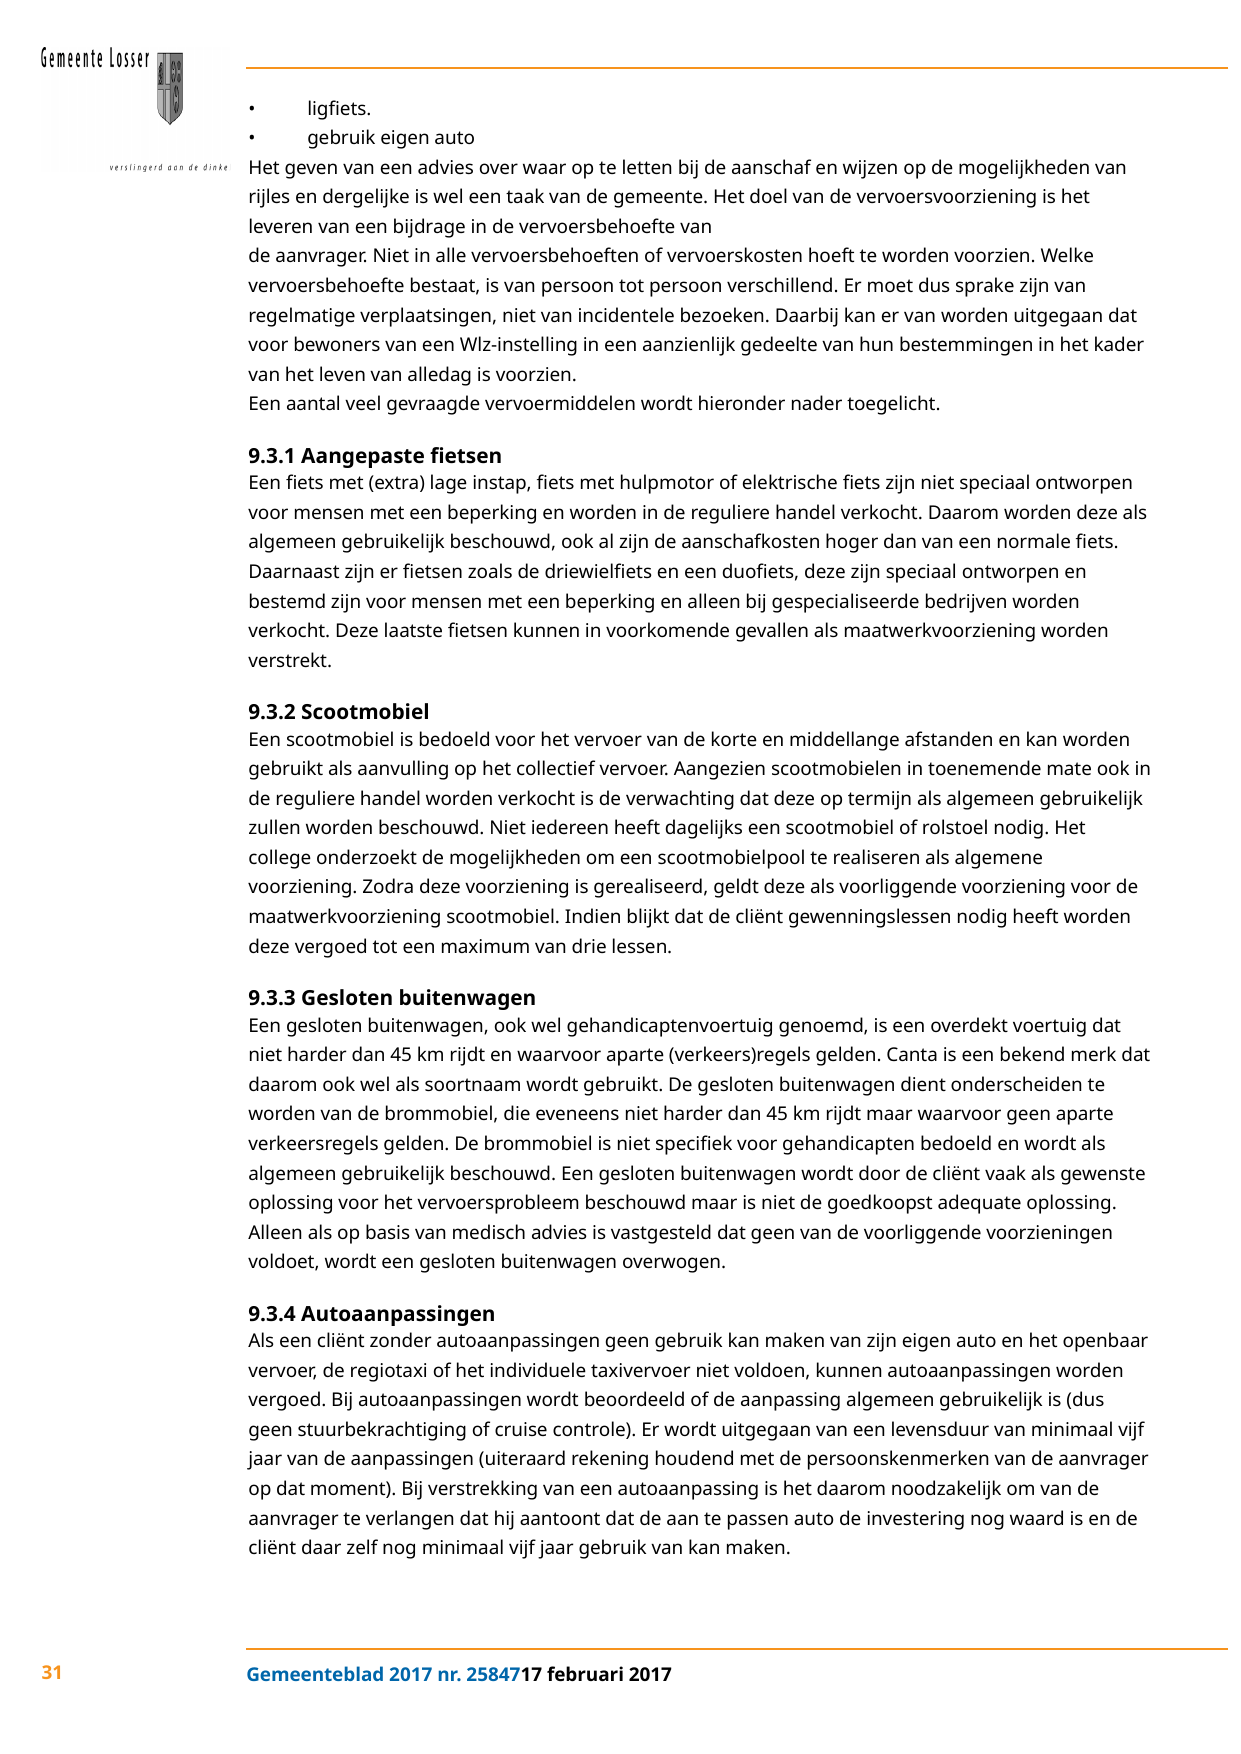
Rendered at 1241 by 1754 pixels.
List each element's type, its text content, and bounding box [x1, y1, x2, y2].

text Een fiets met (extra) lage instap, fiets met hulpmotor of elektrische fiets zijn niet speciaal ontworpen voor mensen met een beperking en worden in de reguliere handel verkocht. Daarom worden deze als algemeen gebruikelijk beschouwd, ook al zijn de aanschafkosten hoger dan van een normale fiets. [248, 469, 1152, 554]
text Een gesloten buitenwagen, ook wel gehandicaptenvoertuig genoemd, is een overdekt voertuig dat niet harder dan 45 km rijdt en waarvoor aparte (verkeers)regels gelden. Canta is een bekend merk dat daarom ook wel als soortnaam wordt gebruikt. De gesloten buitenwagen dient onderscheiden te worden van de brommobiel, die eveneens niet harder dan 45 km rijdt maar waarvoor geen aparte verkeersregels gelden. De brommobiel is niet specifiek voor gehandicapten bedoeld en wordt als algemeen gebruikelijk beschouwd. Een gesloten buitenwagen wordt door de cliënt vaak als gewenste oplossing voor het vervoersprobleem beschouwd maar is niet de goedkoopst adequate oplossing. Alleen als op basis van medisch advies is vastgesteld dat geen van de voorliggende voorzieningen voldoet, wordt een gesloten buitenwagen overwogen. [248, 1012, 1152, 1274]
text Een aantal veel gevraagde vervoermiddelen wordt hieronder nader toegelicht. [248, 391, 1152, 416]
text 9.3.1 Aangepaste fietsen [248, 441, 1152, 469]
text Het geven van een advies over waar op te letten bij de aanschaf en wijzen op de mogelijkheden van rijles en dergelijke is wel een taak van de gemeente. Het doel van de vervoersvoorziening is het leveren van een bijdrage in de vervoersbehoefte van [248, 154, 1152, 239]
text 9.3.3 Gesloten buitenwagen [248, 983, 1152, 1012]
text Als een cliënt zonder autoaanpassingen geen gebruik kan maken van zijn eigen auto en het openbaar vervoer, de regiotaxi of het individuele taxivervoer niet voldoen, kunnen autoaanpassingen worden vergoed. Bij autoaanpassingen wordt beoordeeld of de aanpassing algemeen gebruikelijk is (dus geen stuurbekrachtiging of cruise controle). Er wordt uitgegaan van een levensduur van minimaal vijf jaar van de aanpassingen (uiteraard rekening houdend met de persoonskenmerken van de aanvrager op dat moment). Bij verstrekking van een autoaanpassing is het daarom noodzakelijk om van de aanvrager te verlangen dat hij aantoont dat de aan te passen auto de investering nog waard is en de cliënt daar zelf nog minimaal vijf jaar gebruik van kan maken. [248, 1327, 1152, 1560]
list gebruik eigen auto [248, 124, 1152, 150]
text Een scootmobiel is bedoeld voor het vervoer van de korte en middellange afstanden en kan worden gebruikt als aanvulling op het collectief vervoer. Aangezien scootmobielen in toenemende mate ook in de reguliere handel worden verkocht is de verwachting dat deze op termijn als algemeen gebruikelijk zullen worden beschouwd. Niet iedereen heeft dagelijks een scootmobiel of rolstoel nodig. Het college onderzoekt de mogelijkheden om een scootmobielpool te realiseren als algemene voorziening. Zodra deze voorziening is gerealiseerd, geldt deze als voorliggende voorziening voor de maatwerkvoorziening scootmobiel. Indien blijkt dat de cliënt gewenningslessen nodig heeft worden deze vergoed tot een maximum van drie lessen. [248, 726, 1152, 959]
text 9.3.4 Autoaanpassingen [248, 1299, 1152, 1327]
text 9.3.2 Scootmobiel [248, 697, 1152, 726]
list ligfiets. [248, 95, 1152, 121]
text Daarnaast zijn er fietsen zoals de driewielfiets en een duofiets, deze zijn speciaal ontworpen en bestemd zijn voor mensen met een beperking en alleen bij gespecialiseerde bedrijven worden verkocht. Deze laatste fietsen kunnen in voorkomende gevallen als maatwerkvoorziening worden verstrekt. [248, 558, 1152, 673]
picture [41, 47, 231, 172]
text de aanvrager. Niet in alle vervoersbehoeften of vervoerskosten hoeft te worden voorzien. Welke vervoersbehoefte bestaat, is van persoon tot persoon verschillend. Er moet dus sprake zijn van regelmatige verplaatsingen, niet van incidentele bezoeken. Daarbij kan er van worden uitgegaan dat voor bewoners van een Wlz-instelling in een aanzienlijk gedeelte van hun bestemmingen in het kader van het leven van alledag is voorzien. [248, 243, 1152, 387]
